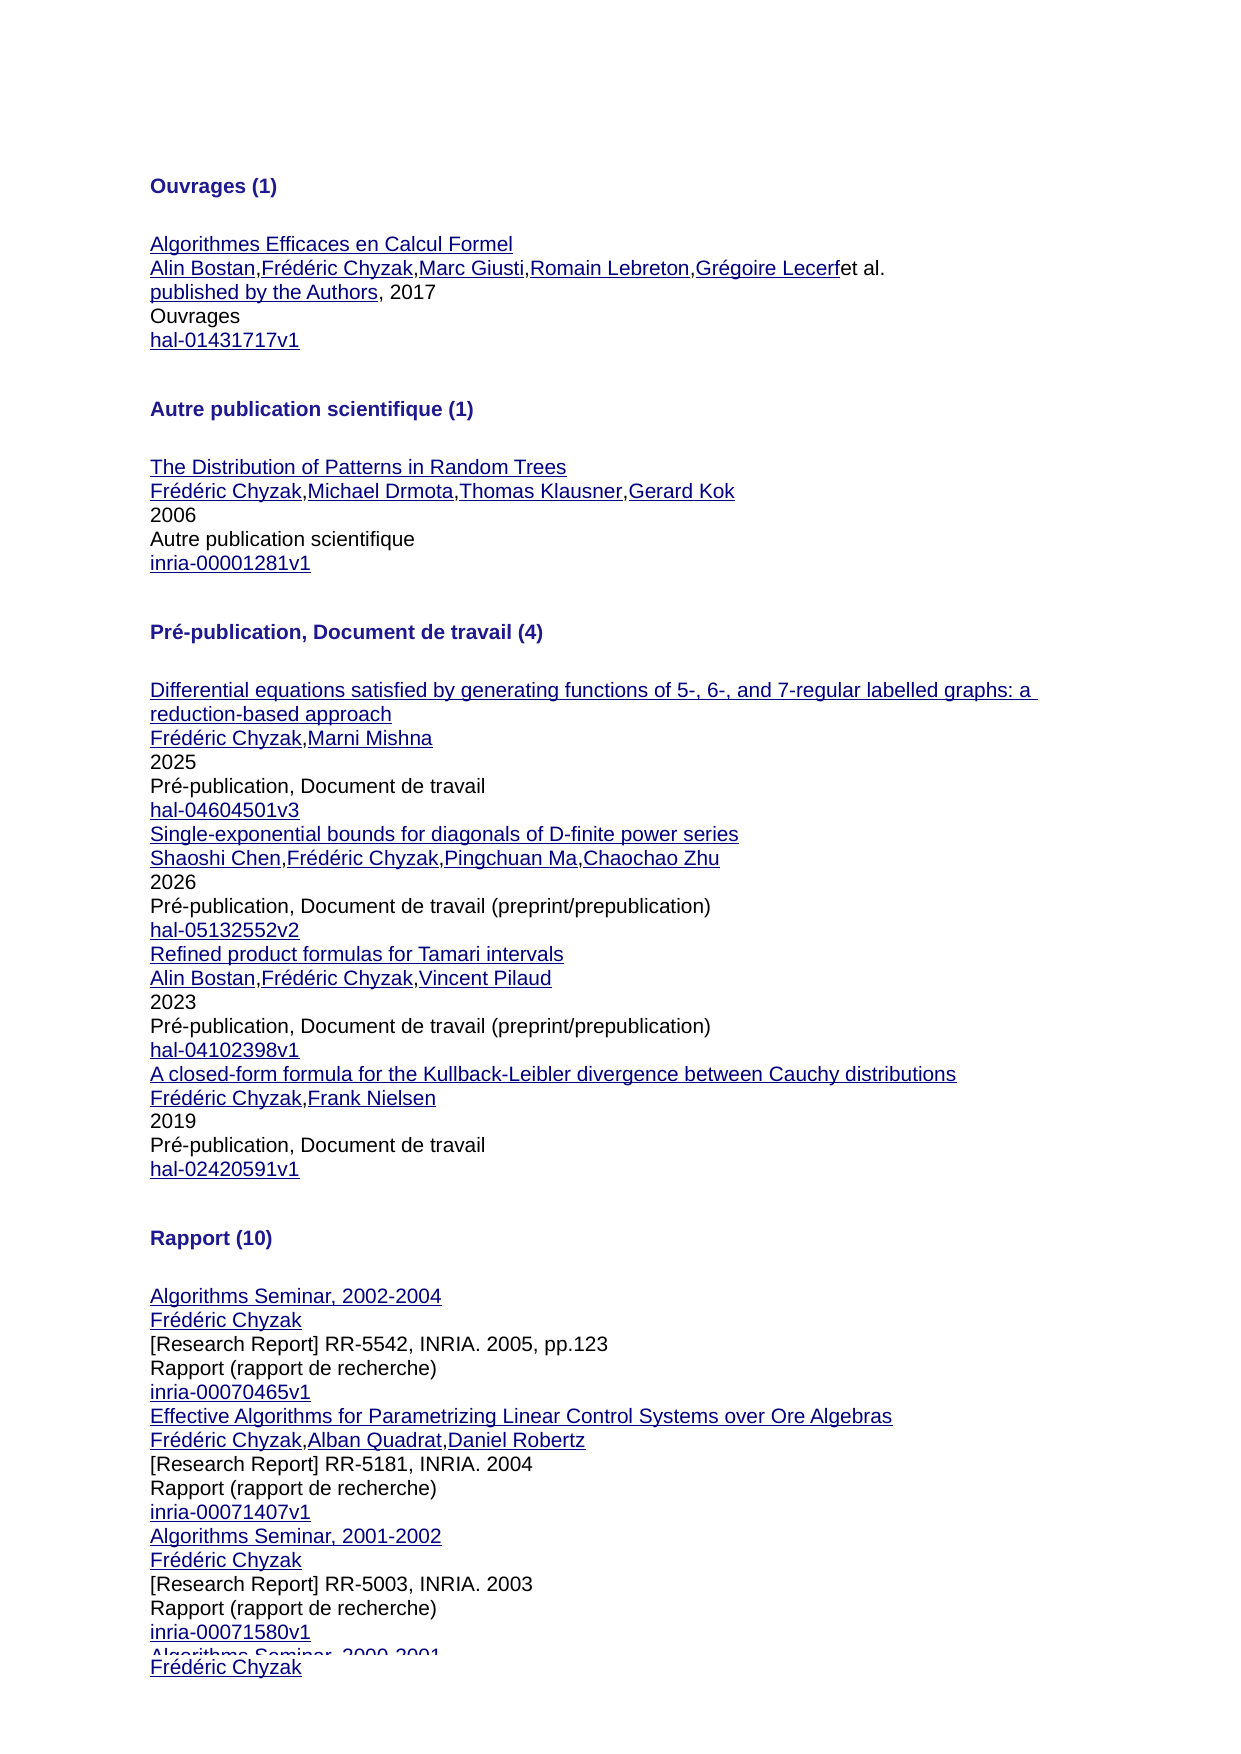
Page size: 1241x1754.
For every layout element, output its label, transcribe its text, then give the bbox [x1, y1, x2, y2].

table_header Differential equations satisfied by generating functions of 5-, 6-, and 7-regular labelled graphs: a reduction-based approach Frédéric Chyzak,Marni Mishna 2025 Pré-publication, Document de travail hal-04604501v3 [150, 678, 1090, 822]
subtitle Ouvrages (1) [150, 174, 1090, 198]
subtitle Pré-publication, Document de travail (4) [150, 620, 1090, 644]
table_cell Refined product formulas for Tamari intervals Alin Bostan,Frédéric Chyzak,Vincent Pilaud 2023 Pré-publication, Document de travail (preprint/prepublication) hal-04102398v1 [150, 942, 1090, 1061]
table_header Algorithms Seminar, 2002-2004 Frédéric Chyzak [Research Report] RR-5542, INRIA. 2005, pp.123 Rapport (rapport de recherche) inria-00070465v1 [150, 1284, 1090, 1404]
table_cell Effective Algorithms for Parametrizing Linear Control Systems over Ore Algebras Frédéric Chyzak,Alban Quadrat,Daniel Robertz [Research Report] RR-5181, INRIA. 2004 Rapport (rapport de recherche) inria-00071407v1 [150, 1404, 1090, 1524]
table_cell A closed-form formula for the Kullback-Leibler divergence between Cauchy distributions Frédéric Chyzak,Frank Nielsen 2019 Pré-publication, Document de travail hal-02420591v1 [150, 1061, 1090, 1181]
table_cell Single-exponential bounds for diagonals of D-finite power series Shaoshi Chen,Frédéric Chyzak,Pingchuan Ma,Chaochao Zhu 2026 Pré-publication, Document de travail (preprint/prepublication) hal-05132552v2 [150, 822, 1090, 942]
table_cell Algorithms Seminar, 2000-2001 Frédéric Chyzak [150, 1644, 1090, 1679]
table_header Algorithmes Efficaces en Calcul Formel Alin Bostan,Frédéric Chyzak,Marc Giusti,Romain Lebreton,Grégoire Lecerfet al. published by the Authors, 2017 Ouvrages hal-01431717v1 [150, 232, 1090, 352]
table_cell Algorithms Seminar, 2001-2002 Frédéric Chyzak [Research Report] RR-5003, INRIA. 2003 Rapport (rapport de recherche) inria-00071580v1 [150, 1524, 1090, 1644]
subtitle Autre publication scientifique (1) [150, 397, 1090, 421]
subtitle Rapport (10) [150, 1226, 1090, 1250]
table_header The Distribution of Patterns in Random Trees Frédéric Chyzak,Michael Drmota,Thomas Klausner,Gerard Kok 2006 Autre publication scientifique inria-00001281v1 [150, 455, 1090, 575]
